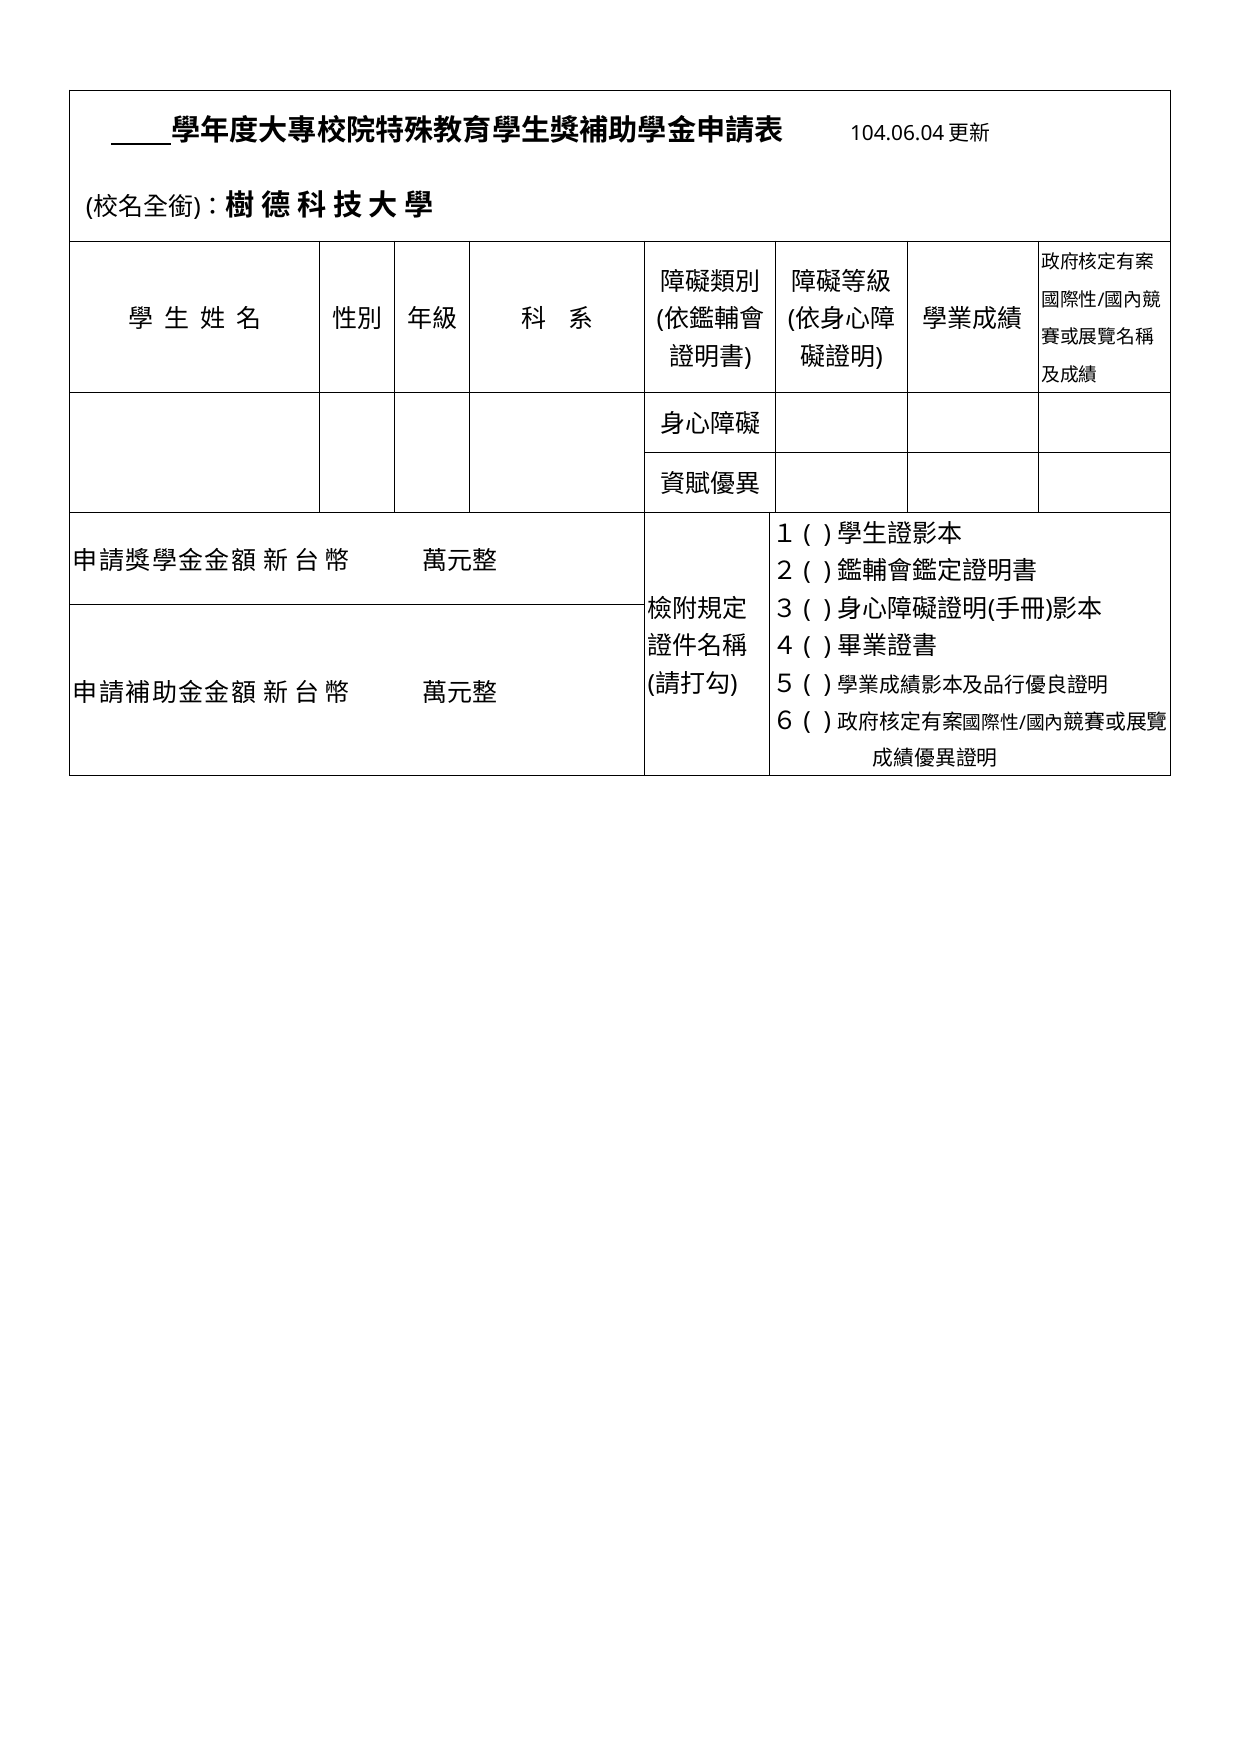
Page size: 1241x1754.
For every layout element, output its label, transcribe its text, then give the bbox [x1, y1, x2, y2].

table_cell 申 請 獎 學 金 金 額 新 台 幣 萬元整 [70, 513, 644, 604]
table_cell [70, 393, 319, 512]
table_cell 政府核定有案國際性/國內競賽或展覽名稱及成績 [1039, 242, 1170, 392]
table_cell [908, 393, 1038, 452]
table_cell 檢附規定證件名稱(請打勾) [645, 513, 769, 775]
table_header 學年度大專校院特殊教育學生獎補助學金申請表 104.06.04更新 (校名全銜)：樹 德 科 技 大 學 [70, 91, 1170, 241]
table_cell 障礙等級 (依身心障礙證明) [776, 242, 907, 392]
table_cell [320, 393, 394, 512]
table_cell [470, 393, 644, 512]
table_cell 性別 [320, 242, 394, 392]
table_cell [1039, 453, 1170, 512]
table_cell 科 系 [470, 242, 644, 392]
table_cell [1039, 393, 1170, 452]
table_cell 障礙類別 (依鑑輔會證明書) [645, 242, 775, 392]
table_cell [776, 453, 907, 512]
table_cell 資賦優異 [645, 453, 775, 512]
table_cell 年級 [395, 242, 469, 392]
table_cell 學業成績 [908, 242, 1038, 392]
table_cell 學 生 姓 名 [70, 242, 319, 392]
table_cell [908, 453, 1038, 512]
table_cell 身心障礙 [645, 393, 775, 452]
table_cell [395, 393, 469, 512]
table_cell 申 請 補 助 金 金 額 新 台 幣 萬元整 [70, 605, 644, 775]
table_cell １ ( ) 學生證影本 ２ ( ) 鑑輔會鑑定證明書 ３ ( ) 身心障礙證明(手冊)影本 ４ ( ) 畢業證書 ５ ( ) 學業成績影本及品行優良證明 ６ ( ) 政府核定有案國際性/國內競賽或展覽成績優異證明 [770, 513, 1170, 775]
table_cell [776, 393, 907, 452]
